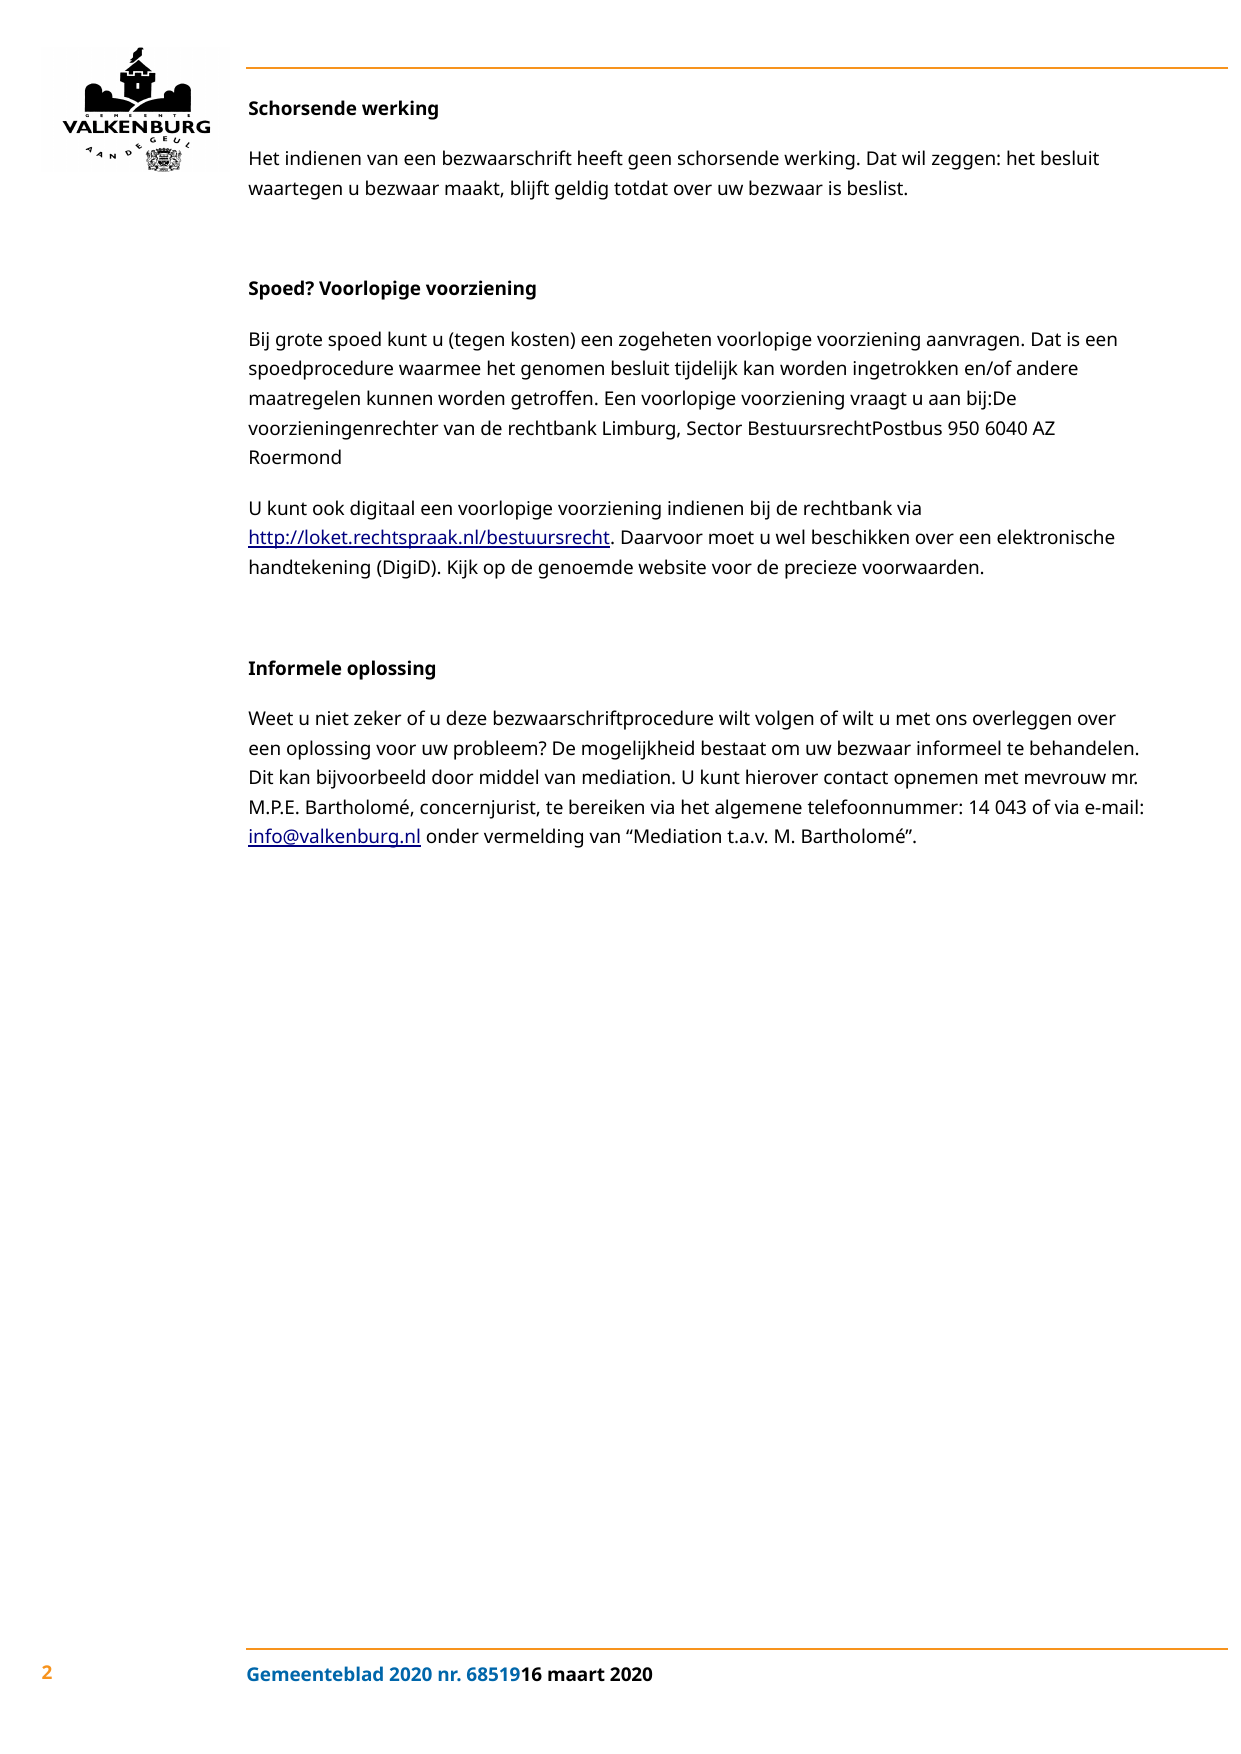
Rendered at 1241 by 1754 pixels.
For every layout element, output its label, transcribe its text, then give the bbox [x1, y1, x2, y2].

text Informele oplossing [248, 655, 1152, 681]
text Spoed? Voorlopige voorziening [248, 276, 1152, 301]
text Schorsende werking [248, 95, 1152, 121]
text U kunt ook digitaal een voorlopige voorziening indienen bij de rechtbank via http://loket.rechtspraak.nl/bestuursrecht. Daarvoor moet u wel beschikken over een elektronische handtekening (DigiD). Kijk op de genoemde website voor de precieze voorwaarden. [248, 495, 1152, 580]
text Weet u niet zeker of u deze bezwaarschriftprocedure wilt volgen of wilt u met ons overleggen over een oplossing voor uw probleem? De mogelijkheid bestaat om uw bezwaar informeel te behandelen. Dit kan bijvoorbeeld door middel van mediation. U kunt hierover contact opnemen met mevrouw mr. M.P.E. Bartholomé, concernjurist, te bereiken via het algemene telefoonnummer: 14 043 of via e-mail: info@valkenburg.nl onder vermelding van “Mediation t.a.v. M. Bartholomé”. [248, 705, 1152, 849]
picture [41, 47, 231, 172]
text Bij grote spoed kunt u (tegen kosten) een zogeheten voorlopige voorziening aanvragen. Dat is een spoedprocedure waarmee het genomen besluit tijdelijk kan worden ingetrokken en/of andere maatregelen kunnen worden getroffen. Een voorlopige voorziening vraagt u aan bij:De voorzieningenrechter van de rechtbank Limburg, Sector BestuursrechtPostbus 950 6040 AZ Roermond [248, 326, 1152, 470]
text Het indienen van een bezwaarschrift heeft geen schorsende werking. Dat wil zeggen: het besluit waartegen u bezwaar maakt, blijft geldig totdat over uw bezwaar is beslist. [248, 145, 1152, 201]
